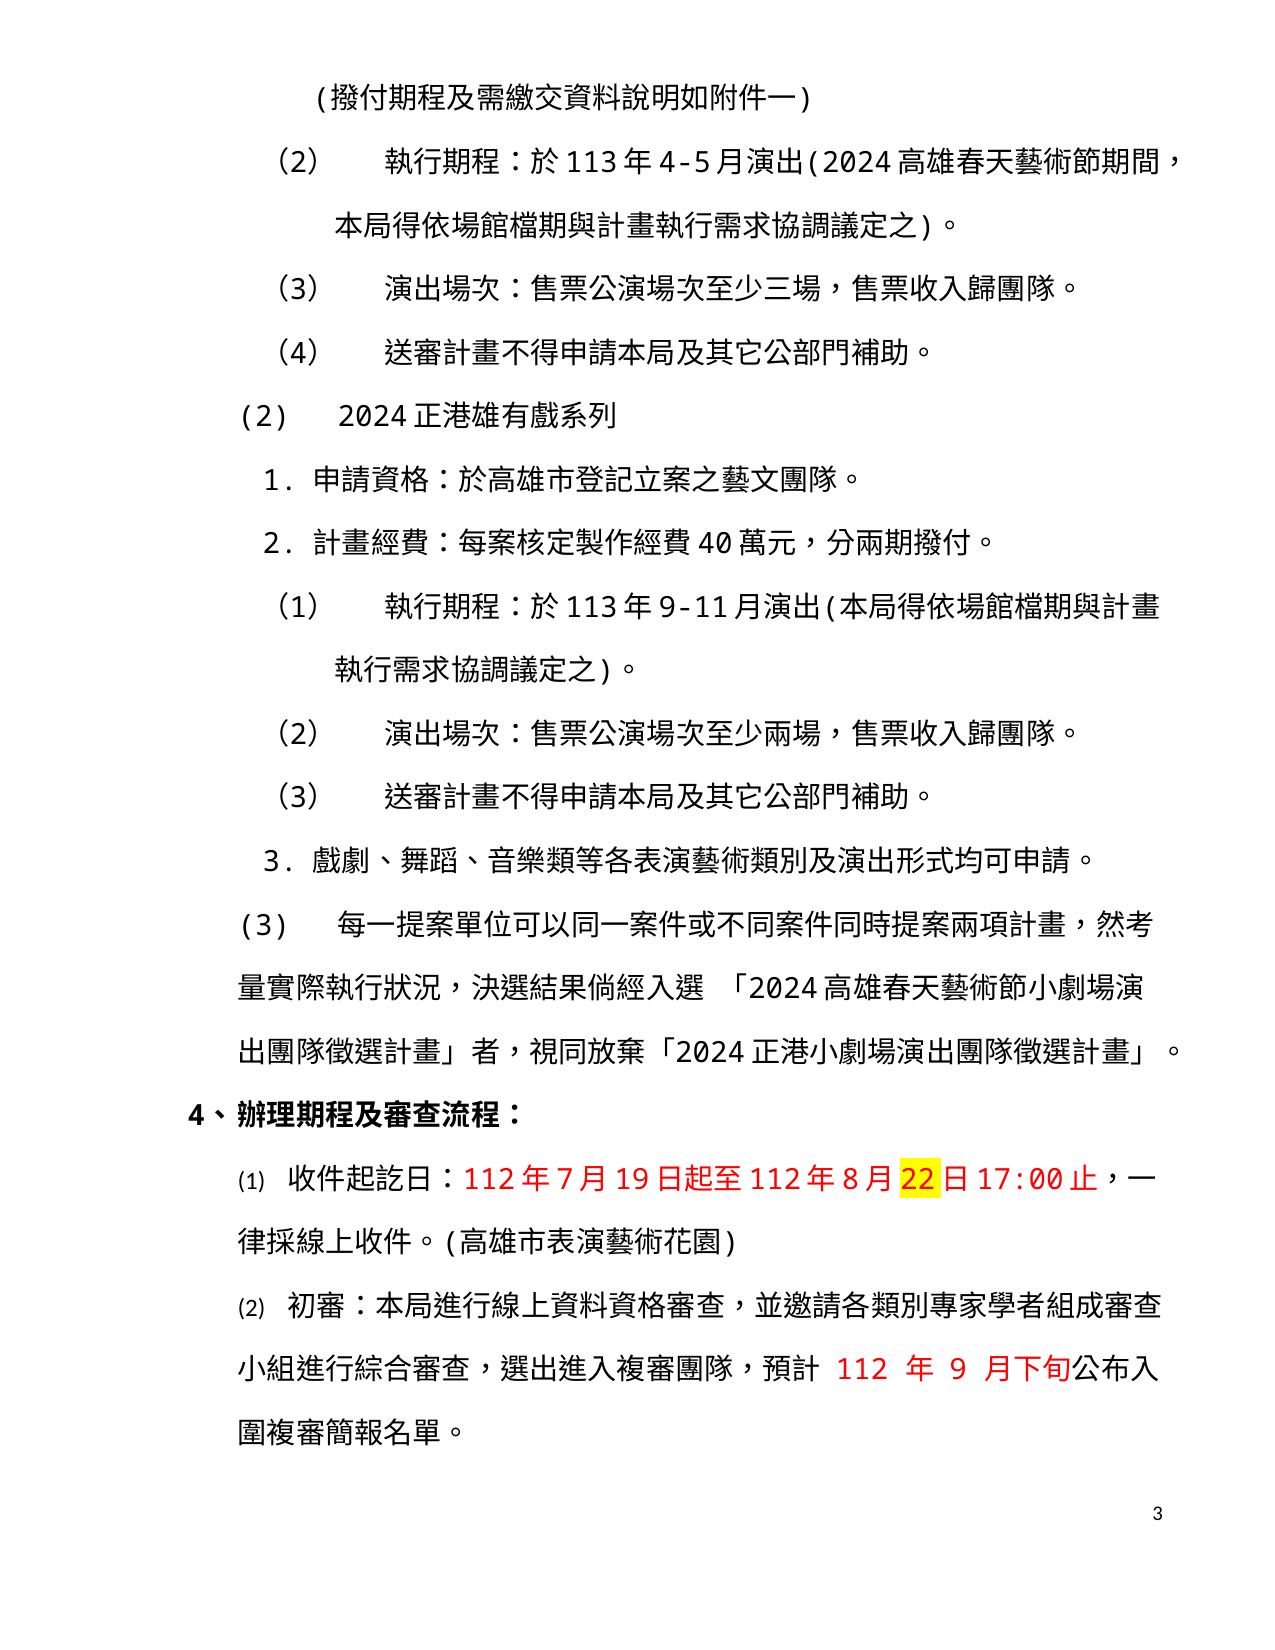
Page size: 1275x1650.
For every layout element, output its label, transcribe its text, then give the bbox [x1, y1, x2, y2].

list 送審計畫不得申請本局及其它公部門補助。 [260, 774, 1162, 816]
list 執行期程：於113年4-5月演出(2024高雄春天藝術節期間，本局得依場館檔期與計畫執行需求協調議定之)。 [260, 138, 1162, 244]
list 演出場次：售票公演場次至少兩場，售票收入歸團隊。 [260, 710, 1162, 753]
list 演出場次：售票公演場次至少三場，售票收入歸團隊。 [260, 266, 1162, 308]
list 戲劇、舞蹈、音樂類等各表演藝術類別及演出形式均可申請。 [262, 837, 1162, 880]
list 收件起訖日：112年7月19日起至112年8月22日17:00止，一律採線上收件。(高雄市表演藝術花園) [237, 1155, 1162, 1261]
list 送審計畫不得申請本局及其它公部門補助。 [260, 329, 1162, 372]
list 辦理期程及審查流程： [187, 1092, 1162, 1134]
list 計畫經費：每案核定製作經費40萬元，分兩期撥付。 [262, 520, 1162, 562]
list 申請資格：於高雄市登記立案之藝文團隊。 [262, 456, 1162, 499]
list 2024正港雄有戲系列 [237, 393, 1162, 435]
list 執行期程：於113年9-11月演出(本局得依場館檔期與計畫執行需求協調議定之)。 [260, 583, 1162, 689]
list 每一提案單位可以同一案件或不同案件同時提案兩項計畫，然考量實際執行狀況，決選結果倘經入選 「2024高雄春天藝術節小劇場演出團隊徵選計畫」者，視同放棄「2024正港小劇場演出團隊徵選計畫」。 [237, 901, 1162, 1071]
list 初審：本局進行線上資料資格審查，並邀請各類別專家學者組成審查小組進行綜合審查，選出進入複審團隊，預計 112 年 9 月下旬公布入圍複審簡報名單。 [237, 1282, 1162, 1452]
text (撥付期程及需繳交資料說明如附件一) [262, 75, 1162, 117]
